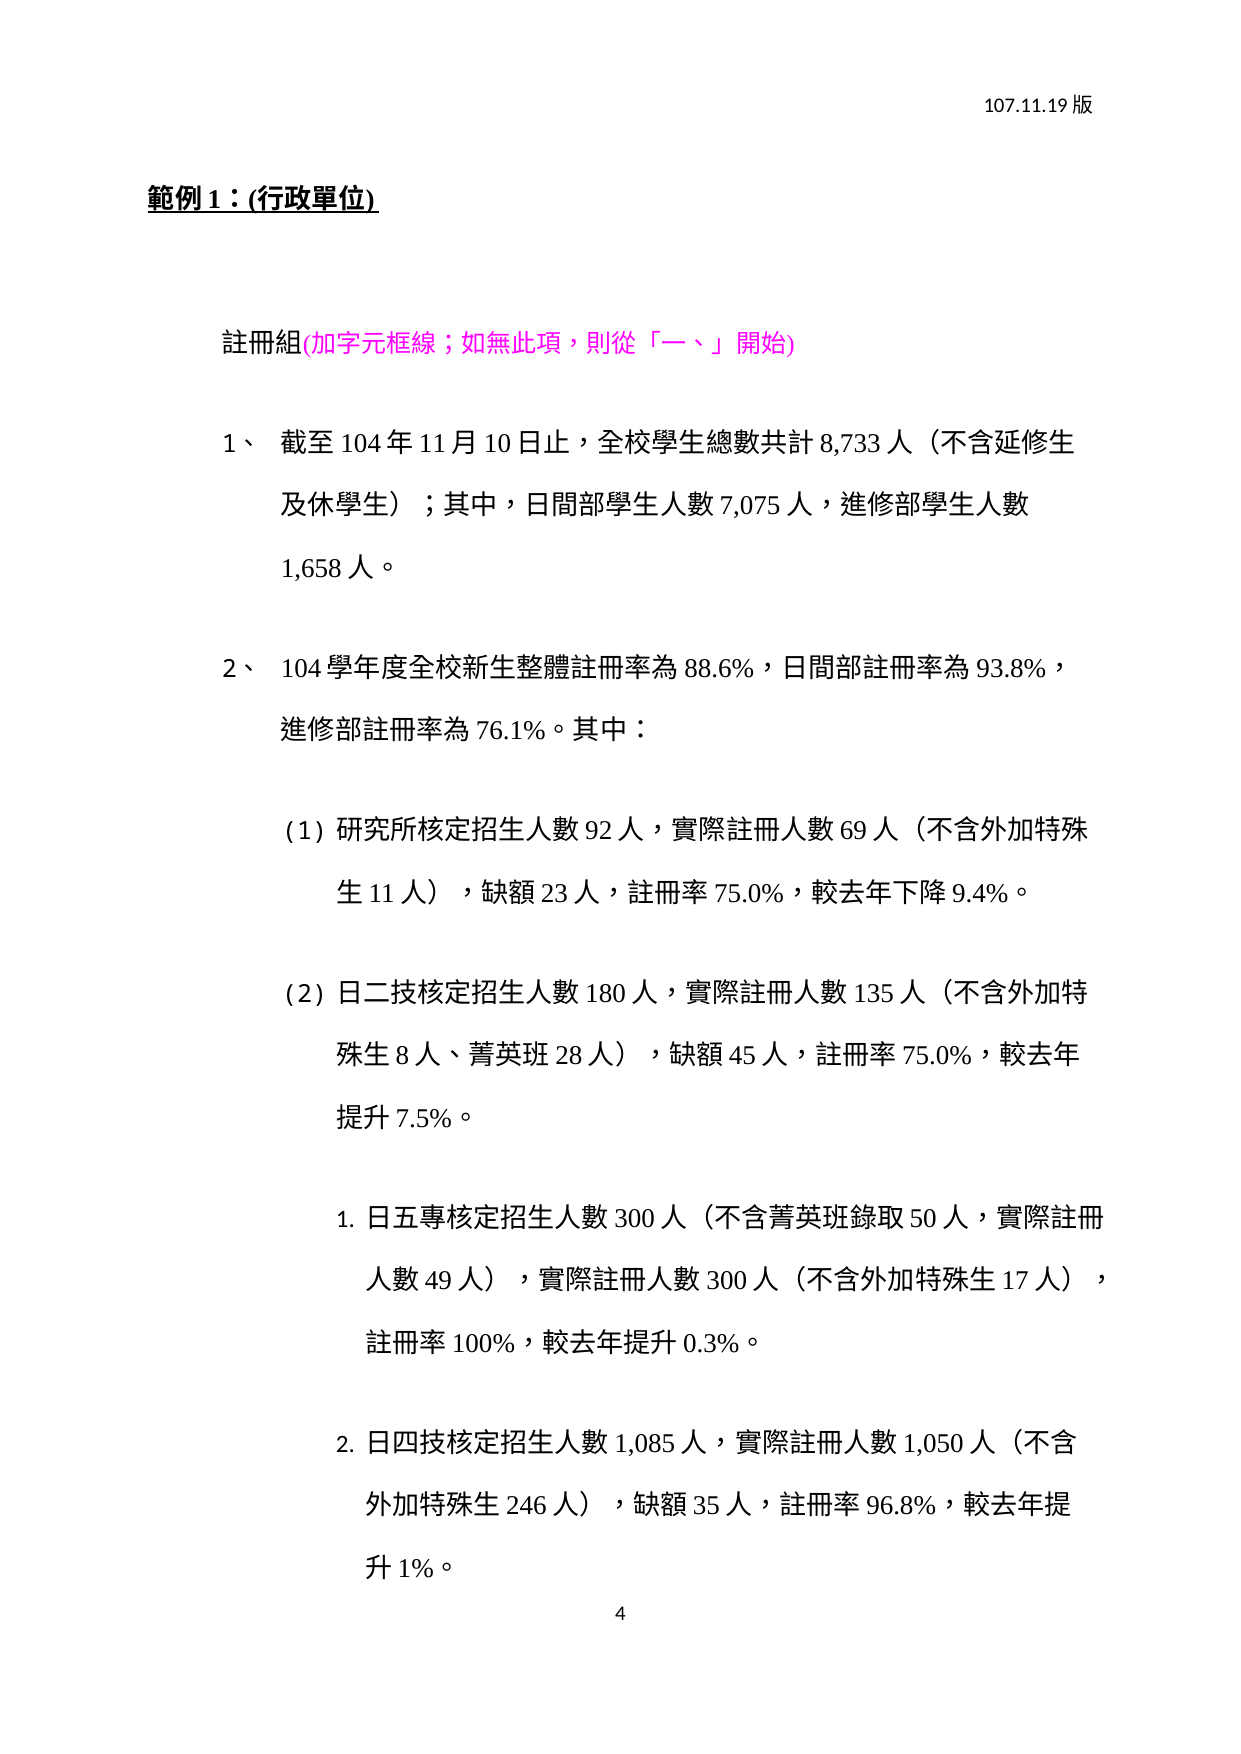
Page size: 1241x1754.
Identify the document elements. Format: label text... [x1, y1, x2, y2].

list 研究所核定招生人數92人，實際註冊人數69人（不含外加特殊生11人），缺額23人，註冊率75.0%，較去年下降9.4%。 [282, 786, 1092, 911]
list 日五專核定招生人數300人（不含菁英班錄取50人，實際註冊人數49人），實際註冊人數300人（不含外加特殊生17人），註冊率100%，較去年提升0.3%。 [336, 1174, 1107, 1361]
list 日四技核定招生人數1,085人，實際註冊人數1,050人（不含外加特殊生246人），缺額35人，註冊率96.8%，較去年提升1%。 [336, 1399, 1092, 1586]
list 104學年度全校新生整體註冊率為88.6%，日間部註冊率為93.8%，進修部註冊率為76.1%。其中： [222, 624, 1092, 749]
list 日二技核定招生人數180人，實際註冊人數135人（不含外加特殊生8人、菁英班28人），缺額45人，註冊率75.0%，較去年提升7.5%。 [282, 949, 1092, 1136]
text 註冊組(加字元框線；如無此項，則從「一、」開始) [221, 299, 1092, 361]
list 截至104年11月10日止，全校學生總數共計8,733人（不含延修生及休學生）；其中，日間部學生人數7,075人，進修部學生人數1,658人。 [222, 399, 1092, 586]
text 範例1：(行政單位) [148, 155, 1092, 217]
